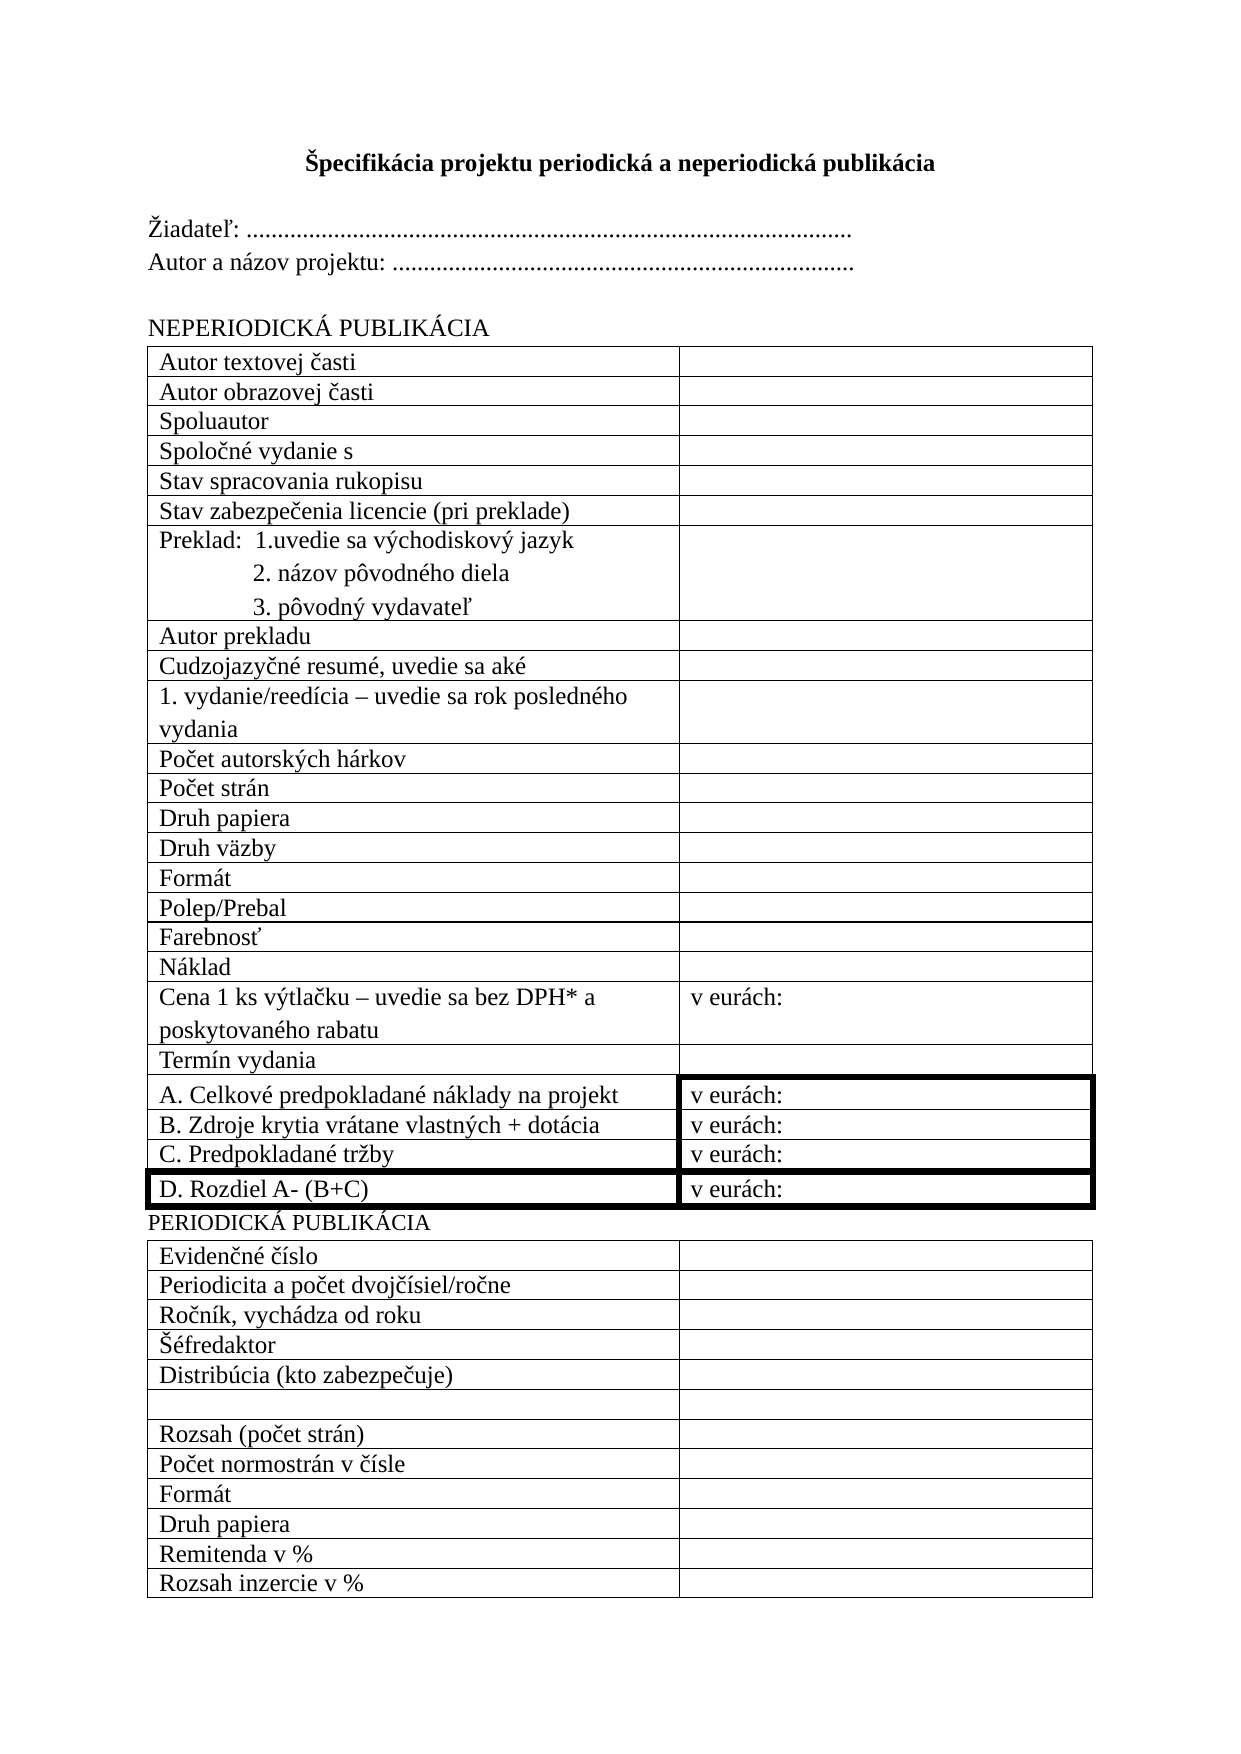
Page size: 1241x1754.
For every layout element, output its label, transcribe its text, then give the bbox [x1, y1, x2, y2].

table_cell v eurách: [682, 1140, 1090, 1168]
table_cell v eurách: [682, 1080, 1090, 1109]
table_cell C. Predpokladané tržby [148, 1140, 676, 1168]
table_cell [680, 1569, 1092, 1597]
text Špecifikácia projektu periodická a neperiodická publikácia [148, 148, 1093, 176]
table_cell Formát [148, 1479, 679, 1508]
table_cell [680, 1449, 1092, 1478]
table_cell [680, 496, 1092, 524]
table_cell [680, 651, 1092, 680]
table_cell [680, 1509, 1092, 1538]
table_cell Spoločné vydanie s [148, 436, 679, 465]
table_cell 1. vydanie/reedícia – uvedie sa rok posledného vydania [148, 681, 679, 743]
table_cell [680, 863, 1092, 892]
table_cell Cudzojazyčné resumé, uvedie sa aké [148, 651, 679, 680]
table_cell Formát [148, 863, 679, 892]
table_cell [680, 952, 1092, 981]
table_cell [680, 621, 1092, 650]
table_cell Preklad: 1.uvedie sa východiskový jazyk 2. názov pôvodného diela 3. pôvodný vydavateľ [148, 526, 679, 620]
table_cell Druh väzby [148, 833, 679, 862]
table_cell [680, 526, 1092, 620]
table_cell Stav spracovania rukopisu [148, 466, 679, 495]
table_cell Autor obrazovej časti [148, 377, 679, 405]
text PERIODICKÁ PUBLIKÁCIA [148, 1210, 1093, 1236]
table_cell A. Celkové predpokladané náklady na projekt [148, 1075, 676, 1109]
table_cell v eurách: [682, 1110, 1090, 1138]
table_cell Spoluautor [148, 406, 679, 435]
table_cell D. Rozdiel A- (B+C) [151, 1175, 676, 1203]
table_cell [680, 1045, 1092, 1074]
table_cell [680, 436, 1092, 465]
table_cell [680, 1330, 1092, 1359]
text Autor a názov projektu: .......................................................................... [148, 247, 1093, 275]
table_cell Termín vydania [148, 1045, 679, 1074]
table_cell Polep/Prebal [148, 893, 679, 921]
table_cell [680, 923, 1092, 951]
table_cell [680, 466, 1092, 495]
table_cell Náklad [148, 952, 679, 981]
table_cell Ročník, vychádza od roku [148, 1300, 679, 1329]
table_cell Počet autorských hárkov [148, 744, 679, 772]
table_cell Autor prekladu [148, 621, 679, 650]
table_cell Remitenda v % [148, 1539, 679, 1567]
table_cell Farebnosť [148, 923, 679, 951]
table_cell [680, 1539, 1092, 1567]
table_header Autor textovej časti [148, 347, 679, 376]
table_cell [680, 1479, 1092, 1508]
table_cell [680, 833, 1092, 862]
table_cell [680, 803, 1092, 832]
table_cell Stav zabezpečenia licencie (pri preklade) [148, 496, 679, 524]
text Žiadateľ: ................................................................................................. [148, 214, 1093, 242]
table_cell Rozsah (počet strán) [148, 1420, 679, 1448]
table_header [680, 1241, 1092, 1269]
table_cell [680, 1420, 1092, 1448]
table_cell [680, 1360, 1092, 1389]
table_cell [680, 1390, 1092, 1418]
table_cell Rozsah inzercie v % [148, 1569, 679, 1597]
table_header [680, 347, 1092, 376]
table_cell Počet normostrán v čísle [148, 1449, 679, 1478]
table_cell [680, 681, 1092, 743]
table_cell Šéfredaktor [148, 1330, 679, 1359]
table_cell v eurách: [680, 982, 1092, 1044]
text NEPERIODICKÁ PUBLIKÁCIA [148, 313, 1093, 341]
table_cell [680, 1271, 1092, 1299]
table_header Evidenčné číslo [148, 1241, 679, 1269]
table_cell [680, 744, 1092, 772]
table_cell [680, 377, 1092, 405]
table_cell Druh papiera [148, 803, 679, 832]
table_cell Počet strán [148, 774, 679, 802]
table_cell [680, 893, 1092, 921]
table_cell Distribúcia (kto zabezpečuje) [148, 1360, 679, 1389]
table_cell B. Zdroje krytia vrátane vlastných + dotácia [148, 1110, 676, 1138]
table_cell [680, 774, 1092, 802]
table_cell [148, 1390, 679, 1418]
table_cell v eurách: [682, 1175, 1090, 1203]
table_cell Cena 1 ks výtlačku – uvedie sa bez DPH* a poskytovaného rabatu [148, 982, 679, 1044]
table_cell Periodicita a počet dvojčísiel/ročne [148, 1271, 679, 1299]
table_cell [680, 1300, 1092, 1329]
table_cell Druh papiera [148, 1509, 679, 1538]
table_cell [680, 406, 1092, 435]
